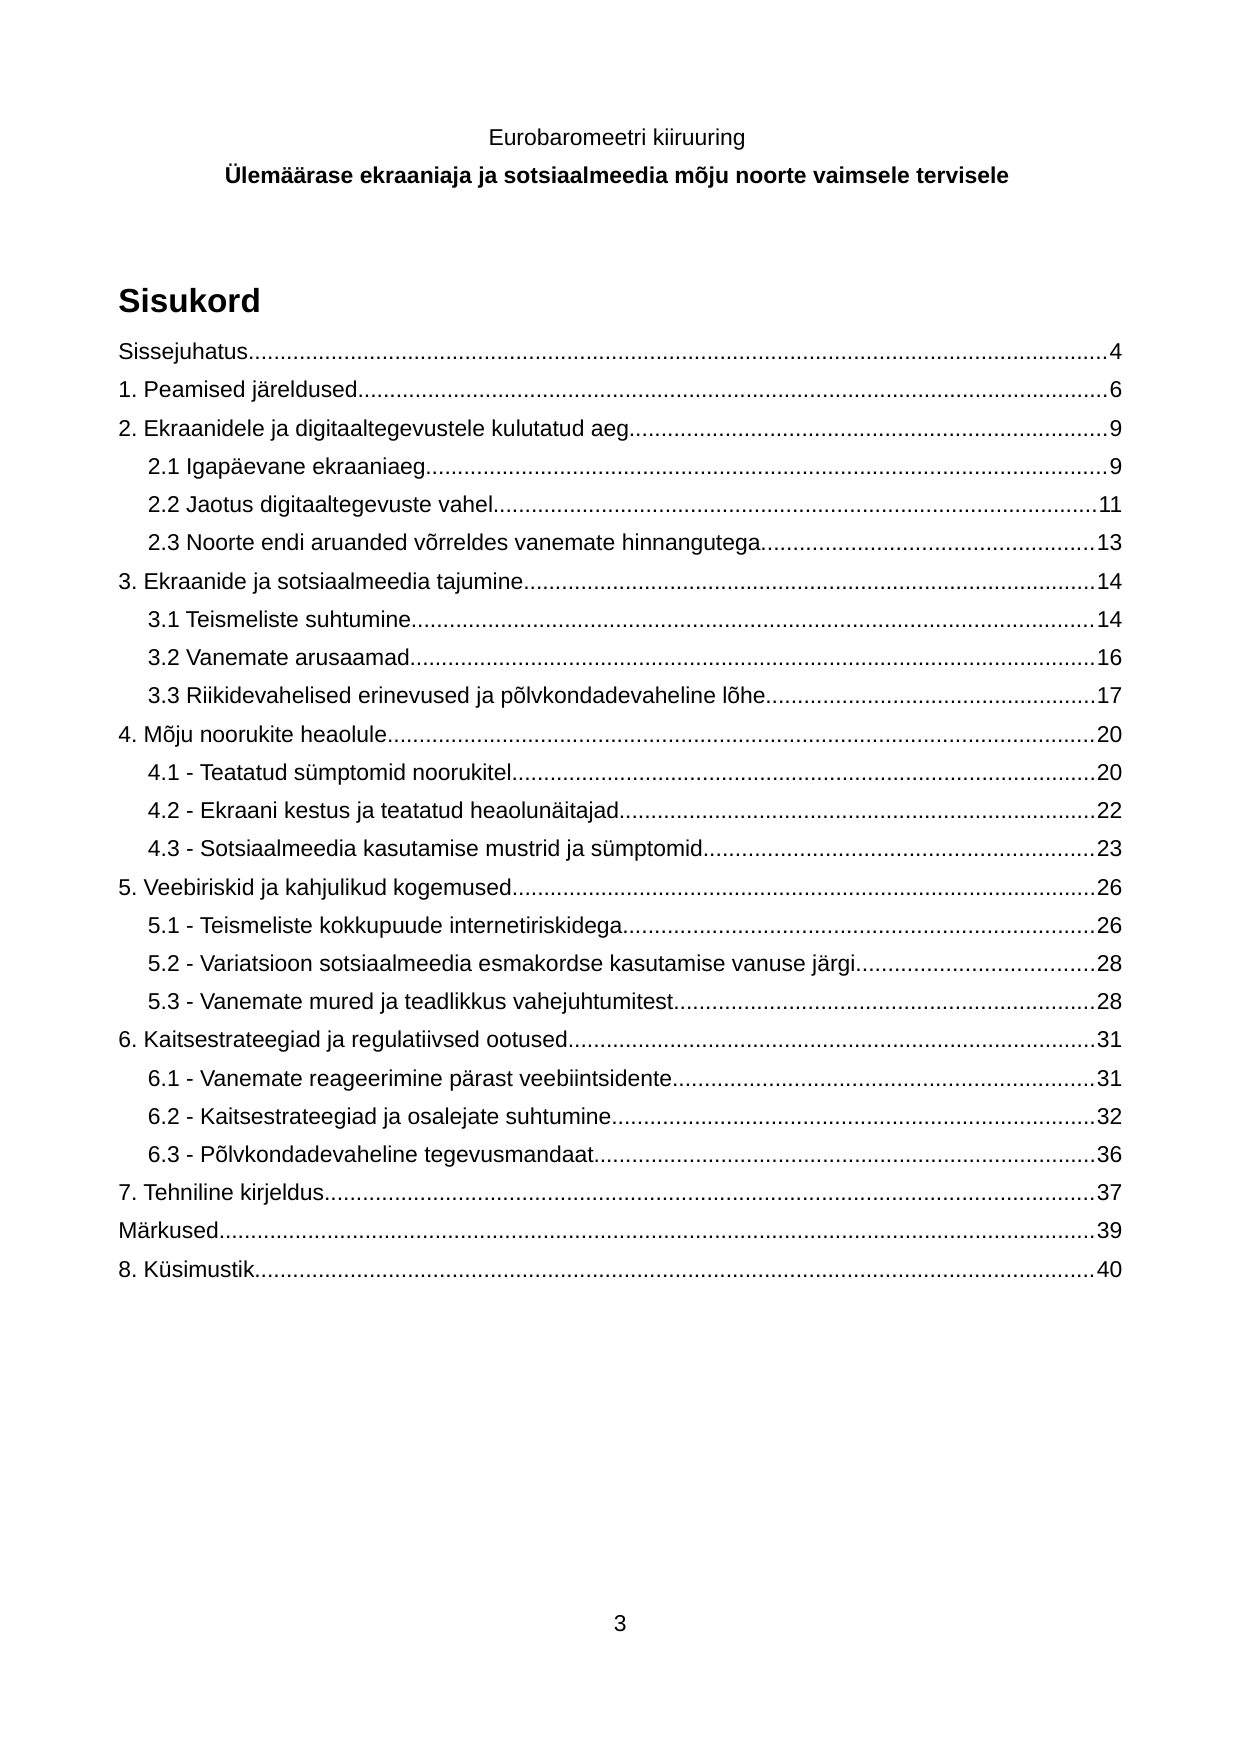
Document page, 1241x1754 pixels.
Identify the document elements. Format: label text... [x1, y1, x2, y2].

text 2.2 Jaotus digitaaltegevuste vahel 11 [148, 491, 1122, 517]
text 3.3 Riikidevahelised erinevused ja põlvkondadevaheline lõhe 17 [148, 682, 1122, 709]
text 4.1 - Teatatud sümptomid noorukitel 20 [148, 759, 1122, 785]
text 4. Mõju noorukite heaolule 20 [118, 721, 1122, 747]
text 8. Küsimustik 40 [118, 1256, 1122, 1282]
text 5. Veebiriskid ja kahjulikud kogemused 26 [118, 873, 1122, 900]
text 4.2 - Ekraani kestus ja teatatud heaolunäitajad 22 [148, 797, 1122, 823]
text 3.1 Teismeliste suhtumine 14 [148, 606, 1122, 632]
text 2. Ekraanidele ja digitaaltegevustele kulutatud aeg 9 [118, 415, 1122, 441]
text 5.2 - Variatsioon sotsiaalmeedia esmakordse kasutamise vanuse järgi 28 [148, 950, 1122, 976]
text 3.2 Vanemate arusaamad 16 [148, 644, 1122, 670]
text 6.3 - Põlvkondadevaheline tegevusmandaat 36 [148, 1141, 1122, 1167]
text 5.1 - Teismeliste kokkupuude internetiriskidega 26 [148, 912, 1122, 938]
text 7. Tehniline kirjeldus 37 [118, 1179, 1122, 1206]
text 6.2 - Kaitsestrateegiad ja osalejate suhtumine 32 [148, 1103, 1122, 1129]
text 2.1 Igapäevane ekraaniaeg 9 [148, 453, 1122, 479]
text 5.3 - Vanemate mured ja teadlikkus vahejuhtumitest 28 [148, 988, 1122, 1014]
text 6.1 - Vanemate reageerimine pärast veebiintsidente 31 [148, 1064, 1122, 1091]
text 6. Kaitsestrateegiad ja regulatiivsed ootused 31 [118, 1026, 1122, 1053]
text 4.3 - Sotsiaalmeedia kasutamise mustrid ja sümptomid 23 [148, 835, 1122, 862]
text Sissejuhatus 4 [118, 338, 1122, 364]
text 3. Ekraanide ja sotsiaalmeedia tajumine 14 [118, 568, 1122, 594]
text 2.3 Noorte endi aruanded võrreldes vanemate hinnangutega 13 [148, 529, 1122, 556]
text Märkused 39 [118, 1217, 1122, 1244]
subtitle Sisukord [118, 281, 1122, 320]
text 1. Peamised järeldused 6 [118, 376, 1122, 403]
